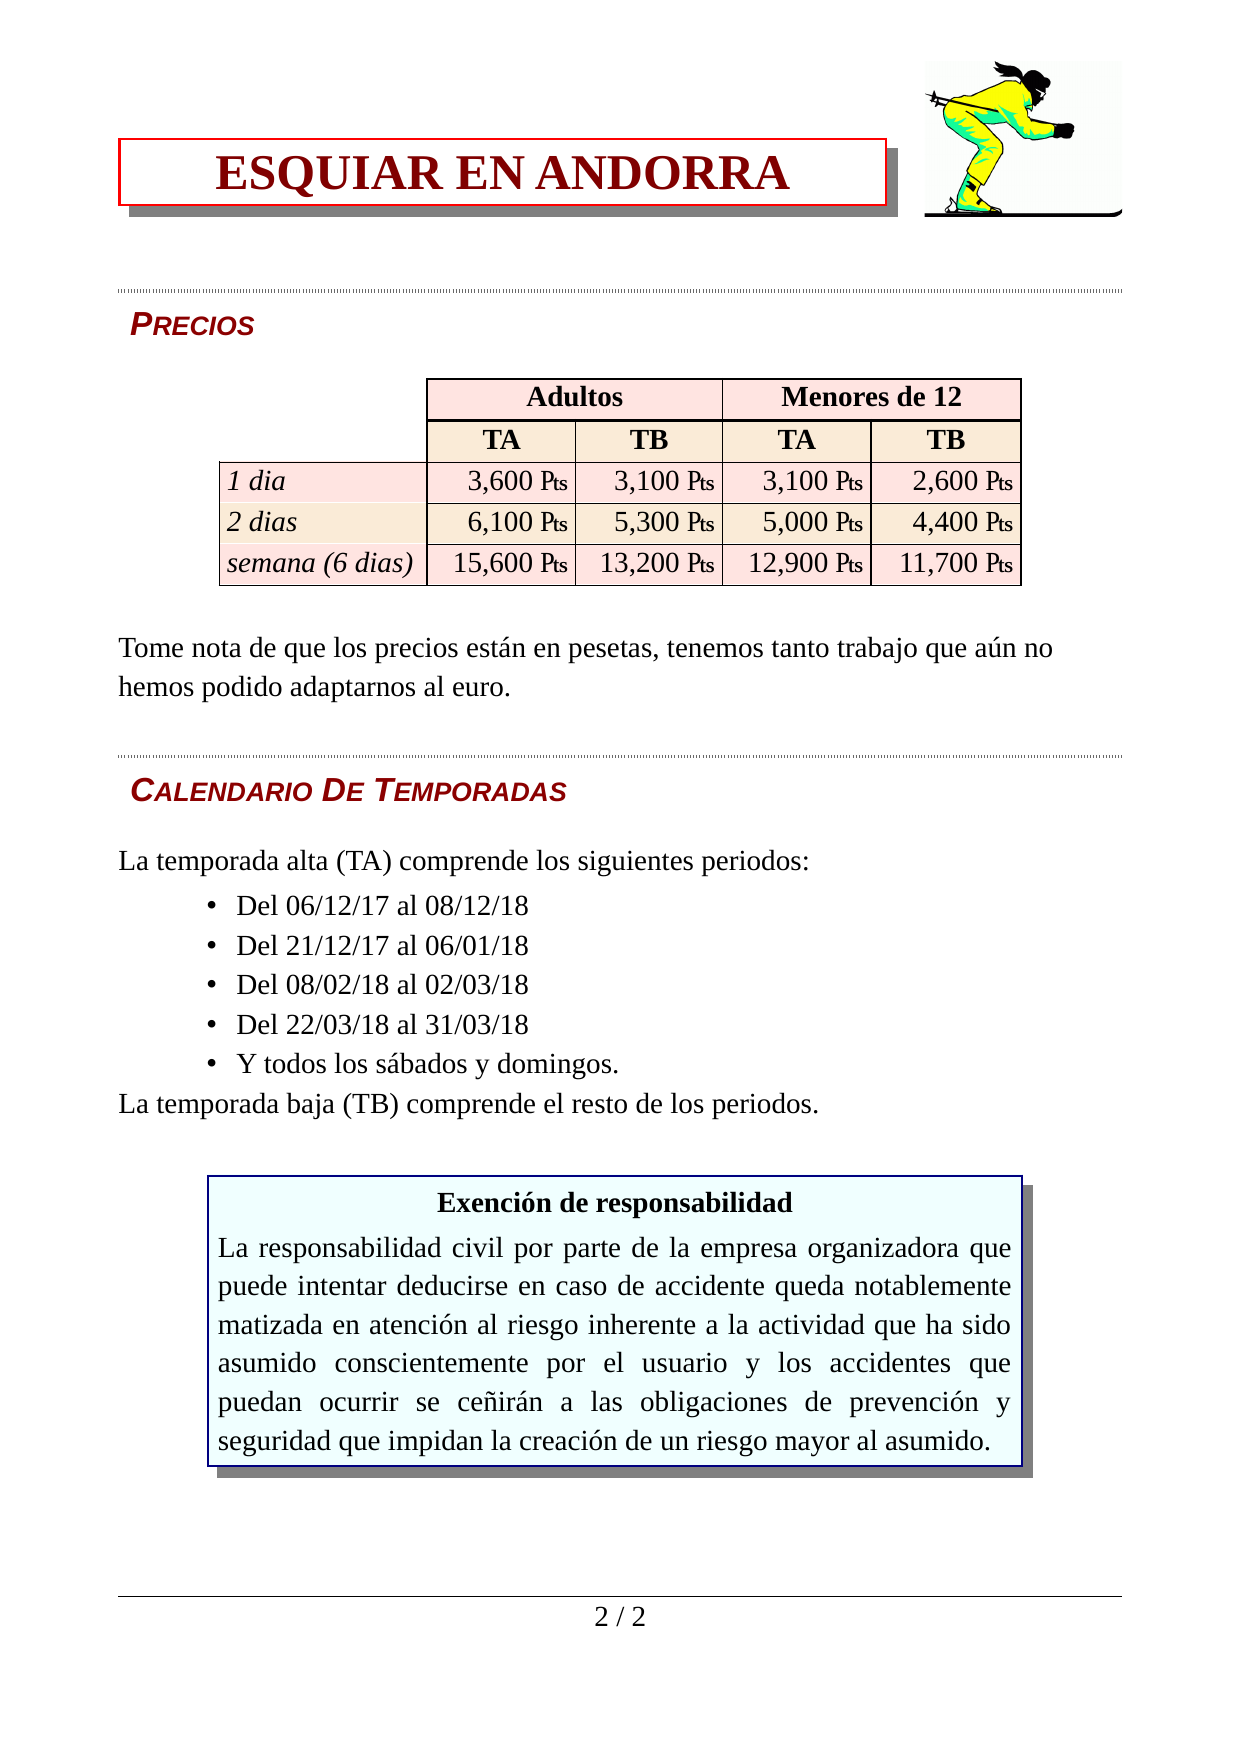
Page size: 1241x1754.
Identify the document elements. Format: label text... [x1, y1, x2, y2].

list Del 21/12/17 al 06/01/18 [207, 928, 1122, 961]
text La responsabilidad civil por parte de la empresa organizadora que puede intentar deducirse en caso de accidente queda notablemente matizada en atención al riesgo inherente a la actividad que ha sido asumido conscientemente por el usuario y los accidentes que puedan ocurrir se ceñirán a las obligaciones de prevención y seguridad que impidan la creación de un riesgo mayor al asumido. [218, 1230, 1012, 1456]
list Del 08/02/18 al 02/03/18 [207, 967, 1122, 1001]
table_cell 3.600 ₧ [428, 463, 575, 502]
table_cell 2 dias [220, 503, 426, 543]
text Exención de responsabilidad [218, 1185, 1012, 1219]
table_cell semana (6 dias) [220, 544, 426, 584]
table_cell TA [723, 422, 870, 461]
subtitle Calendario De Temporadas [118, 755, 1122, 820]
table_cell 6.100 ₧ [428, 504, 575, 543]
text La temporada alta (TA) comprende los siguientes periodos: [118, 843, 1122, 877]
table_cell TA [428, 422, 575, 461]
table_cell 12.900 ₧ [723, 545, 870, 584]
table_cell TB [576, 422, 722, 461]
picture [924, 61, 1123, 217]
table_cell 15.600 ₧ [428, 545, 575, 584]
subtitle Precios [118, 289, 1122, 354]
table_cell 5.000 ₧ [723, 504, 870, 543]
table_header [219, 378, 426, 419]
table_cell TB [872, 422, 1020, 461]
table_cell 3.100 ₧ [723, 463, 870, 502]
table_cell [219, 419, 426, 461]
table_header Adultos [428, 380, 722, 419]
table_cell 2.600 ₧ [872, 463, 1020, 502]
table_cell 4.400 ₧ [872, 504, 1020, 543]
table_cell 11.700 ₧ [872, 545, 1020, 584]
list Del 06/12/17 al 08/12/18 [207, 888, 1122, 922]
table_cell 3.100 ₧ [576, 463, 722, 502]
list Del 22/03/18 al 31/03/18 [207, 1007, 1122, 1040]
text Tome nota de que los precios están en pesetas, tenemos tanto trabajo que aún no hemos podido adaptarnos al euro. [118, 631, 1122, 703]
table_header Menores de 12 [723, 380, 1020, 419]
text La temporada baja (TB) comprende el resto de los periodos. [118, 1086, 1122, 1119]
table_cell 5.300 ₧ [576, 504, 722, 543]
list Y todos los sábados y domingos. [207, 1046, 1122, 1080]
table_cell 13.200 ₧ [576, 545, 722, 584]
table_cell 1 dia [220, 463, 426, 502]
